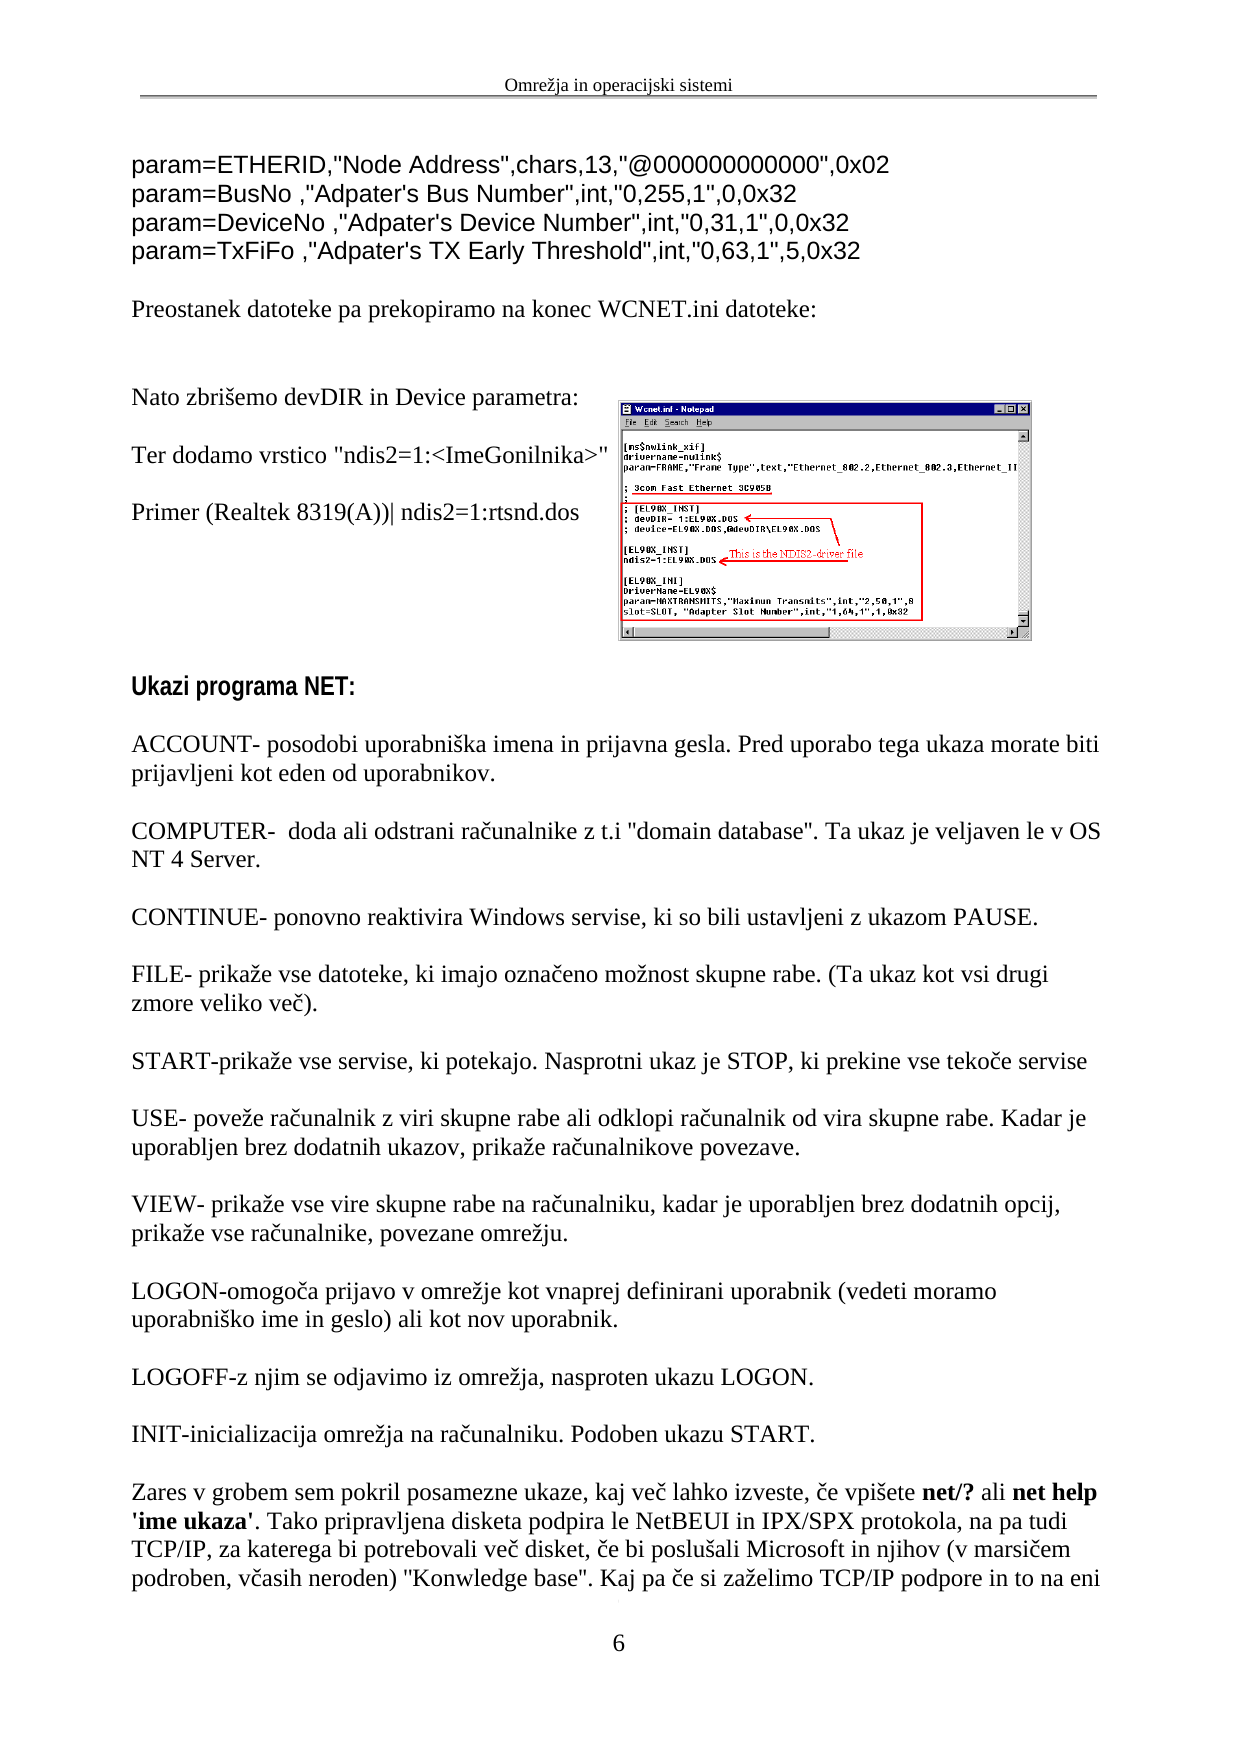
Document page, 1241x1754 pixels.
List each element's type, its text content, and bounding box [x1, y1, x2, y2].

text LOGOFF-z njim se odjavimo iz omrežja, nasproten ukazu LOGON. [131, 1362, 1106, 1391]
text Zares v grobem sem pokril posamezne ukaze, kaj več lahko izveste, če vpišete net/? ali net help 'ime ukaza'. Tako pripravljena disketa podpira le NetBEUI in IPX/SPX protokola, na pa tudi TCP/IP, za katerega bi potrebovali več disket, če bi poslušali Microsoft in njihov (v marsičem podroben, včasih neroden) ''Konwledge base''. Kaj pa če si zaželimo TCP/IP podpore in to na eni [131, 1477, 1106, 1592]
text FILE- prikaže vse datoteke, ki imajo označeno možnost skupne rabe. (Ta ukaz kot vsi drugi zmore veliko več). [131, 959, 1106, 1017]
text Preostanek datoteke pa prekopiramo na konec WCNET.ini datoteke: [131, 294, 1106, 322]
text START-prikaže vse servise, ki potekajo. Nasprotni ukaz je STOP, ki prekine vse tekoče servise [131, 1046, 1106, 1074]
text [1032, 440, 1106, 468]
text CONTINUE- ponovno reaktivira Windows servise, ki so bili ustavljeni z ukazom PAUSE. [131, 902, 1106, 931]
text INIT-inicializacija omrežja na računalniku. Podoben ukazu START. [131, 1419, 1106, 1448]
text [1032, 497, 1106, 526]
text param=DeviceNo ,"Adpater's Device Number",int,"0,31,1",0,0x32 [131, 207, 1106, 236]
text COMPUTER- doda ali odstrani računalnike z t.i ''domain database''. Ta ukaz je veljaven le v OS NT 4 Server. [131, 816, 1106, 873]
text param=TxFiFo ,"Adpater's TX Early Threshold",int,"0,63,1",5,0x32 [131, 236, 1106, 265]
text LOGON-omogoča prijavo v omrežje kot vnaprej definirani uporabnik (vedeti moramo uporabniško ime in geslo) ali kot nov uporabnik. [131, 1276, 1106, 1333]
picture [140, 95, 1097, 99]
text Nato zbrišemo devDIR in Device parametra: [131, 382, 1106, 411]
text Ter dodamo vrstico "ndis2=1:<ImeGonilnika>" [131, 440, 618, 468]
picture [618, 400, 1032, 641]
text Primer (Realtek 8319(A))| ndis2=1:rtsnd.dos [131, 497, 618, 526]
text USE- poveže računalnik z viri skupne rabe ali odklopi računalnik od vira skupne rabe. Kadar je uporabljen brez dodatnih ukazov, prikaže računalnikove povezave. [131, 1103, 1106, 1161]
subtitle Ukazi programa NET: [131, 670, 1106, 701]
text VIEW- prikaže vse vire skupne rabe na računalniku, kadar je uporabljen brez dodatnih opcij, prikaže vse računalnike, povezane omrežju. [131, 1189, 1106, 1247]
text param=ETHERID,"Node Address",chars,13,"@000000000000",0x02 [131, 150, 1106, 179]
text ACCOUNT- posodobi uporabniška imena in prijavna gesla. Pred uporabo tega ukaza morate biti prijavljeni kot eden od uporabnikov. [131, 729, 1106, 787]
text param=BusNo ,"Adpater's Bus Number",int,"0,255,1",0,0x32 [131, 179, 1106, 207]
